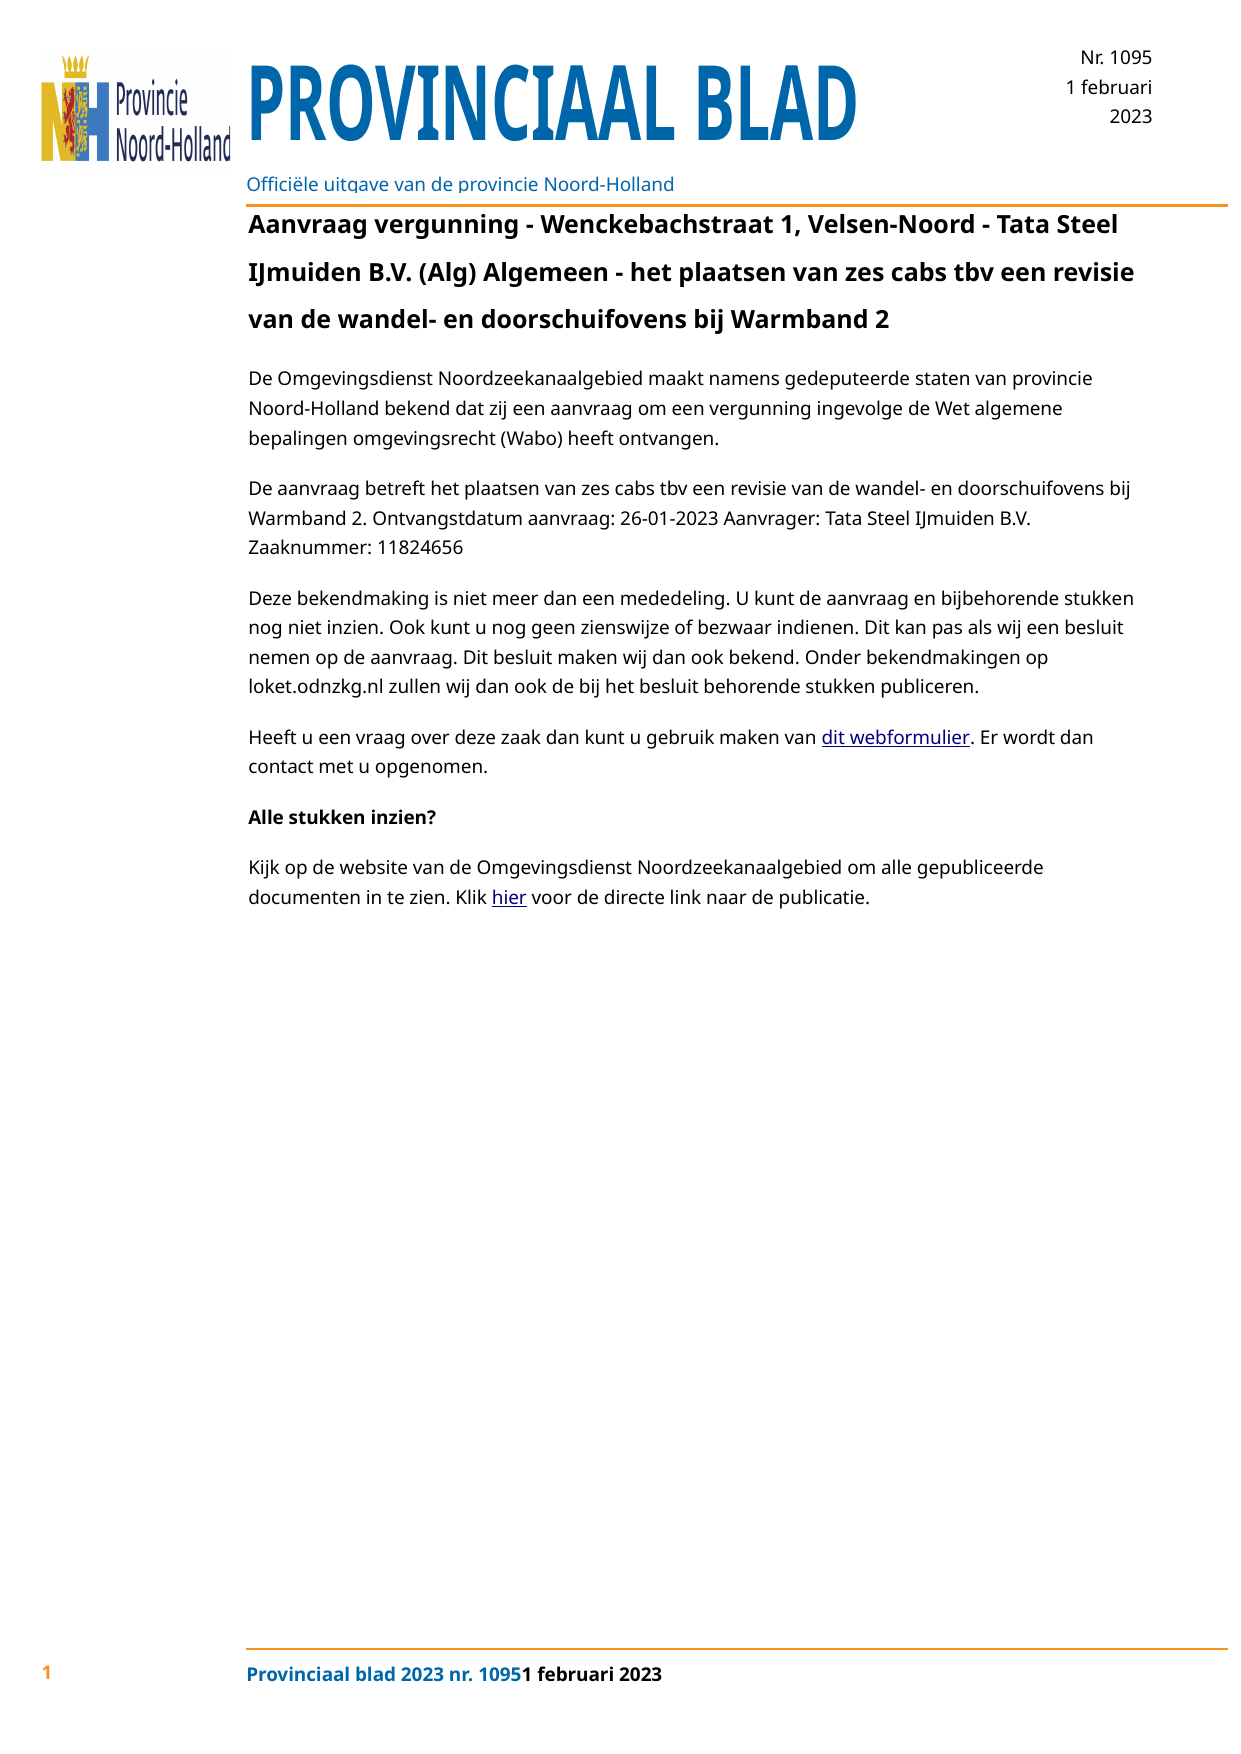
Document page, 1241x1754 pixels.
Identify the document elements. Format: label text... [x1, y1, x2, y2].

picture [41, 47, 231, 172]
text Heeft u een vraag over deze zaak dan kunt u gebruik maken van dit webformulier. Er wordt dan contact met u opgenomen. [248, 724, 1152, 779]
text Aanvraag vergunning - Wenckebachstraat 1, Velsen-Noord - Tata Steel IJmuiden B.V. (Alg) Algemeen - het plaatsen van zes cabs tbv een revisie van de wandel- en doorschuifovens bij Warmband 2 [248, 207, 1152, 336]
text Alle stukken inzien? [248, 804, 1152, 829]
text De Omgevingsdienst Noordzeekanaalgebied maakt namens gedeputeerde staten van provincie Noord-Holland bekend dat zij een aanvraag om een vergunning ingevolge de Wet algemene bepalingen omgevingsrecht (Wabo) heeft ontvangen. [248, 366, 1152, 450]
text Deze bekendmaking is niet meer dan een mededeling. U kunt de aanvraag en bijbehorende stukken nog niet inzien. Ook kunt u nog geen zienswijze of bezwaar indienen. Dit kan pas als wij een besluit nemen op de aanvraag. Dit besluit maken wij dan ook bekend. Onder bekendmakingen op loket.odnzkg.nl zullen wij dan ook de bij het besluit behorende stukken publiceren. [248, 585, 1152, 699]
text De aanvraag betreft het plaatsen van zes cabs tbv een revisie van de wandel- en doorschuifovens bij Warmband 2. Ontvangstdatum aanvraag: 26-01-2023 Aanvrager: Tata Steel IJmuiden B.V. Zaaknummer: 11824656 [248, 475, 1152, 560]
text Kijk op de website van de Omgevingsdienst Noordzeekanaalgebied om alle gepubliceerde documenten in te zien. Klik hier voor de directe link naar de publicatie. [248, 854, 1152, 909]
